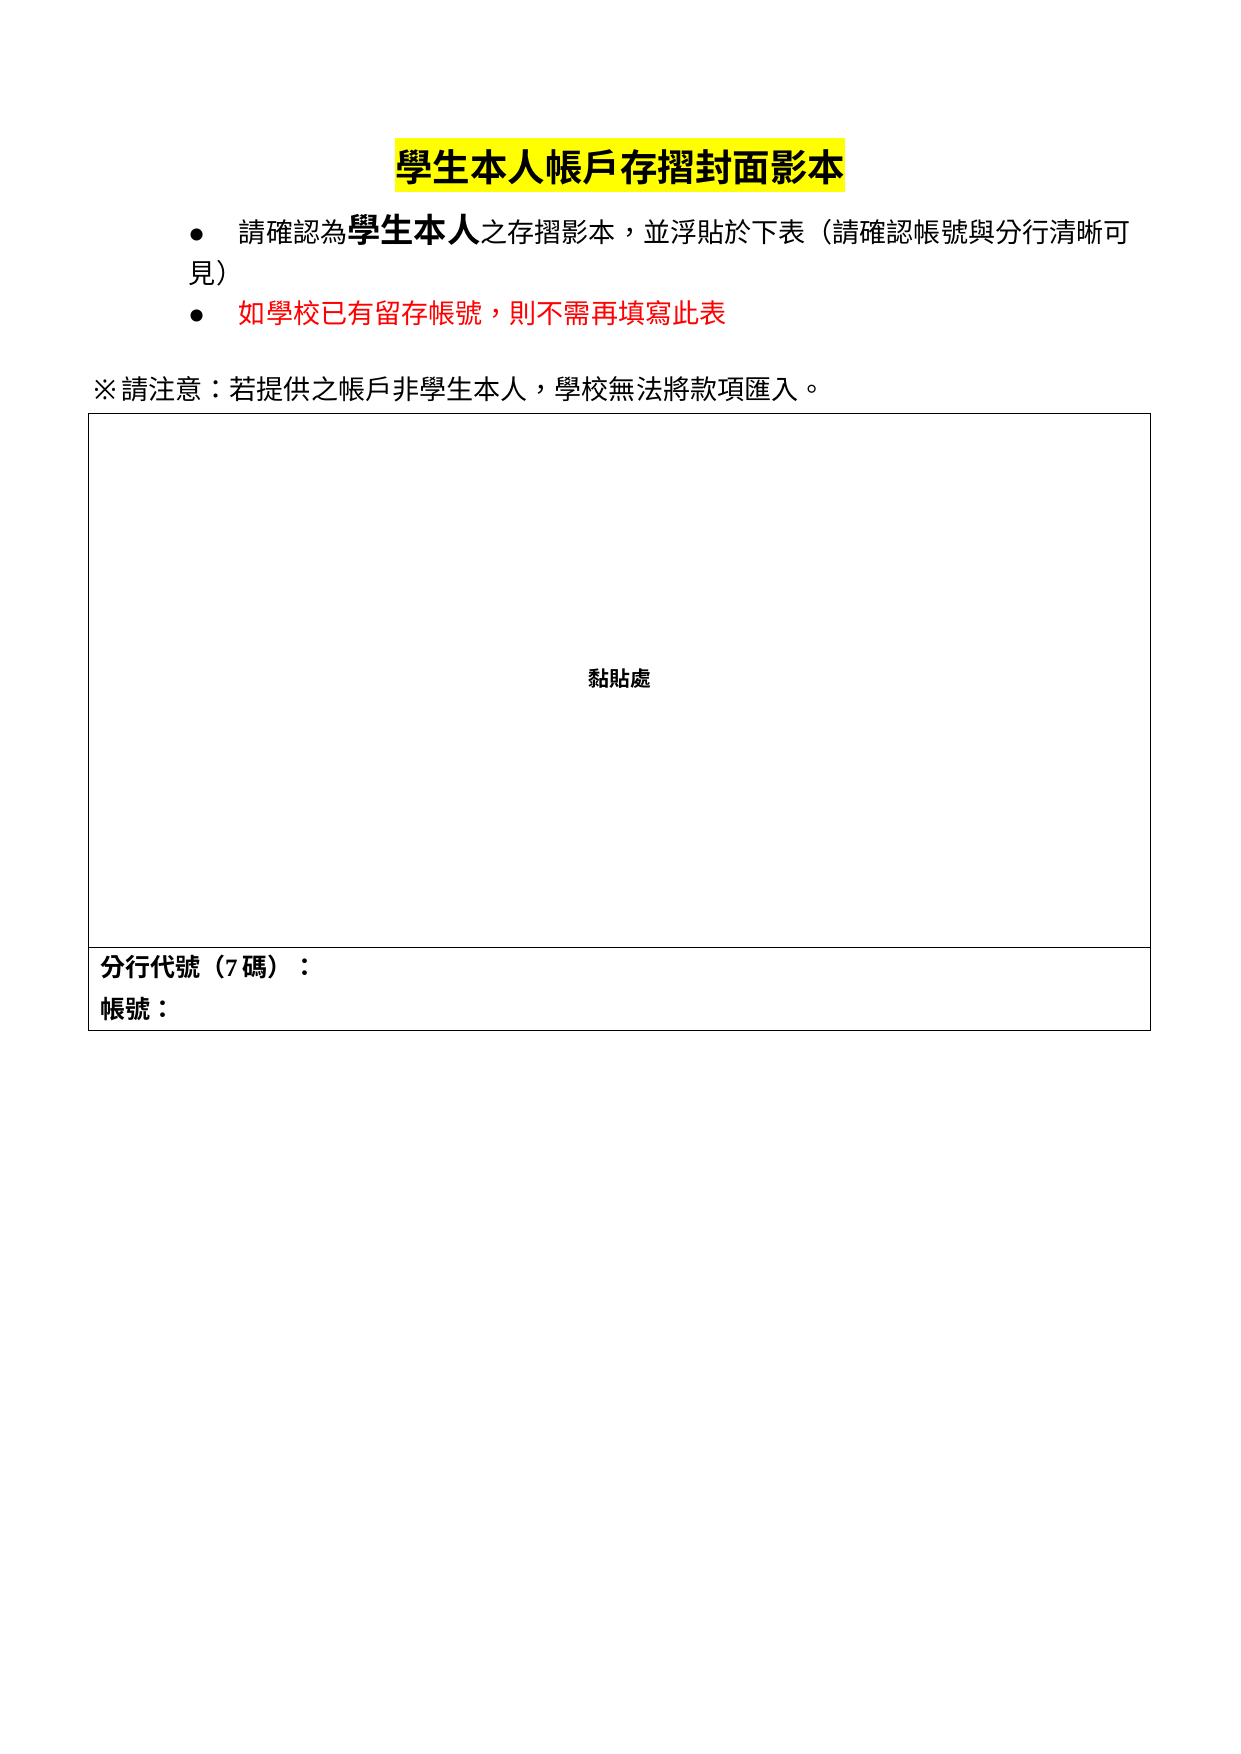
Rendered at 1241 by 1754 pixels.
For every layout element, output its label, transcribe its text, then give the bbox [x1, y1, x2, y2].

text ※請注意：若提供之帳戶非學生本人，學校無法將款項匯入。 [89, 368, 1152, 407]
text 學生本人帳戶存摺封面影本 [89, 137, 1152, 192]
list 請確認為學生本人之存摺影本，並浮貼於下表（請確認帳號與分行清晰可見） [189, 204, 1152, 292]
table_header 黏貼處 [89, 414, 1150, 947]
table_cell 分行代號（7碼）： 帳號： [89, 948, 1150, 1030]
list 如學校已有留存帳號，則不需再填寫此表 [189, 292, 1152, 331]
